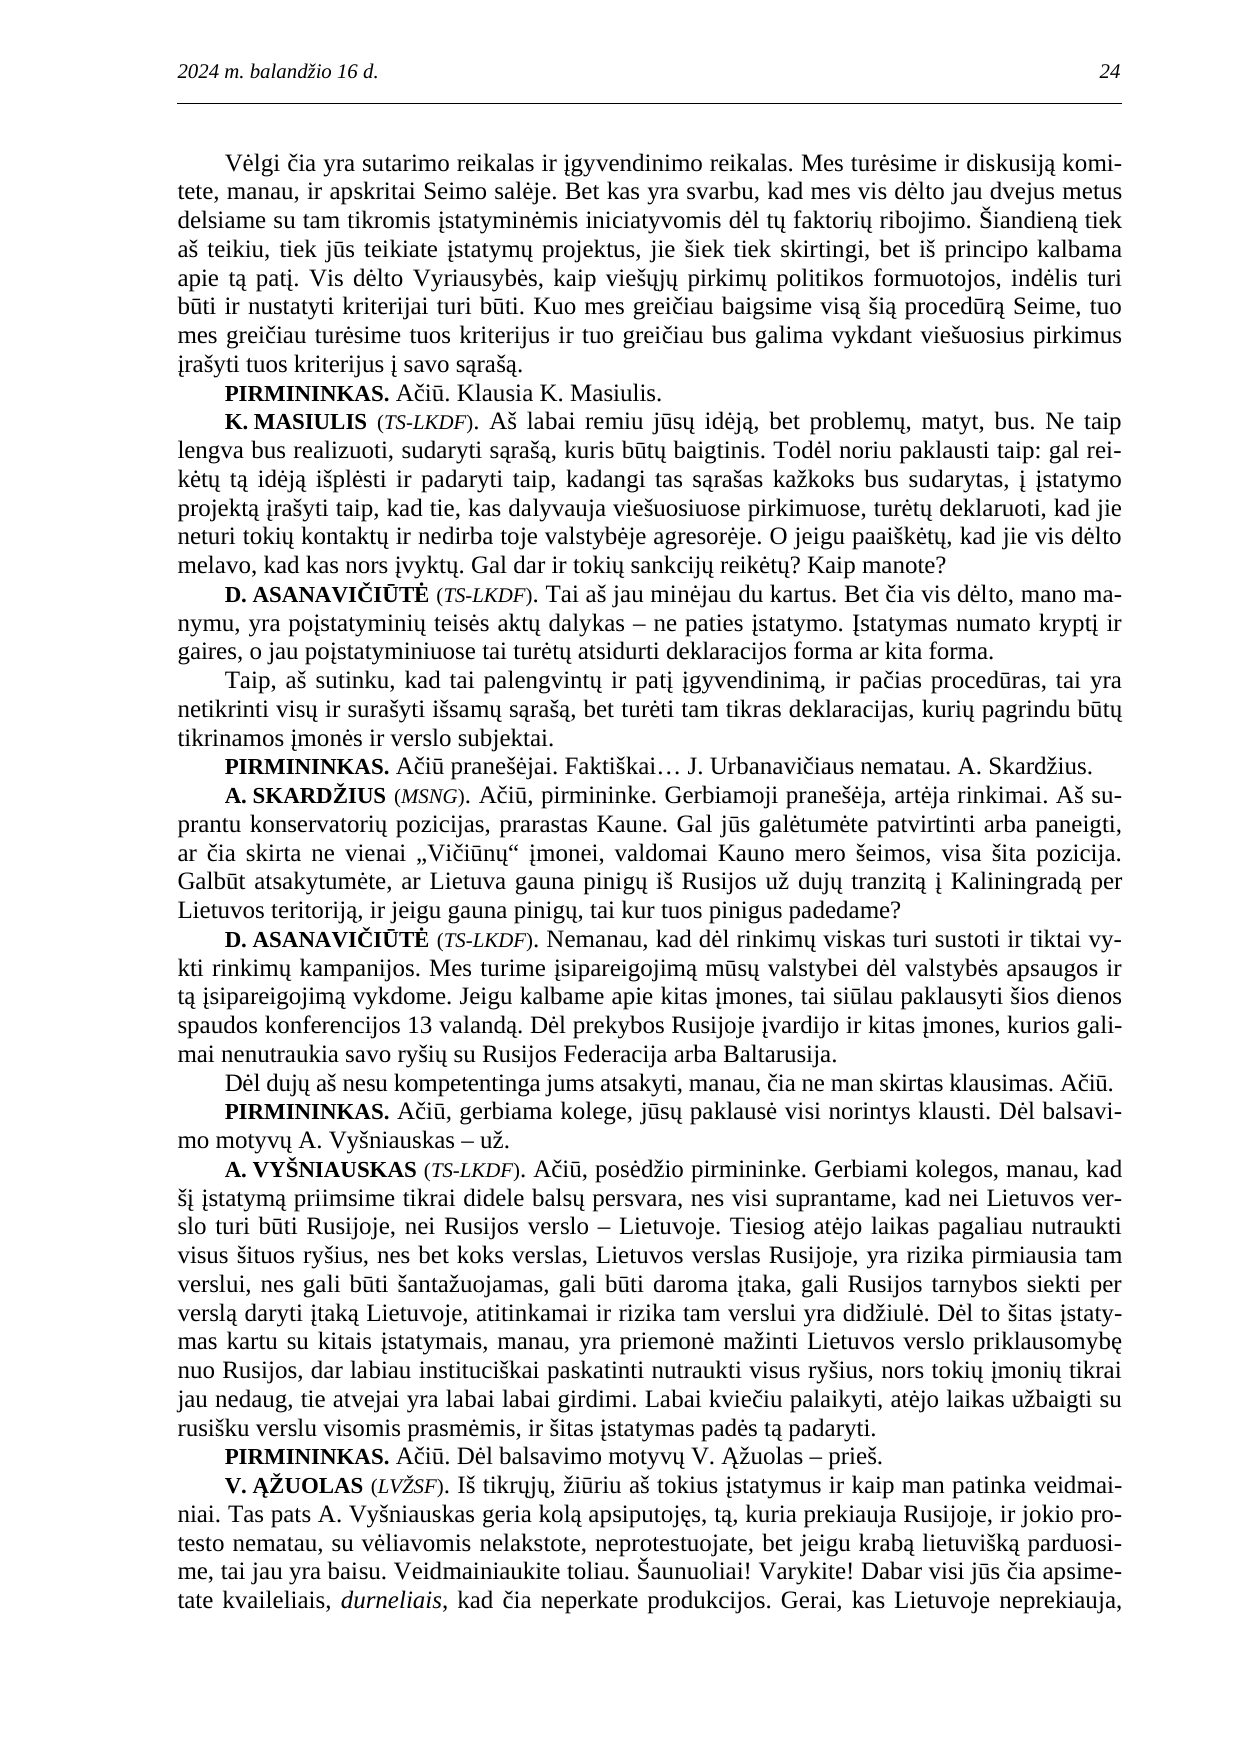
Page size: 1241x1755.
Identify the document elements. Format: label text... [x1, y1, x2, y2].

text PIRMININKAS. Ačiū, ger­bia­ma ko­le­ge, jū­sų pa­klau­sė vi­si no­rin­tys klaus­ti. Dėl bal­sa­vi­mo mo­ty­vų A. Vyš­niaus­kas – už. [177, 1096, 1122, 1154]
text A. SKARDŽIUS (MSNG). Ačiū, pir­mi­nin­ke. Ger­bia­mo­ji pra­ne­šė­ja, ar­tė­ja rin­ki­mai. Aš su­pran­tu kon­ser­va­to­rių po­zi­ci­jas, pra­ras­tas Kau­ne. Gal jūs ga­lė­tu­mė­te pa­tvir­tin­ti ar­ba pa­neig­ti, ar čia skir­ta ne vie­nai „Vi­čiū­nų“ įmo­nei, val­do­mai Kau­no me­ro šei­mos, vi­sa ši­ta po­zi­ci­ja. Gal­būt at­sa­ky­tu­mė­te, ar Lie­tu­va gau­na pi­ni­gų iš Ru­si­jos už du­jų tran­zi­tą į Ka­li­ning­ra­dą per Lie­tu­vos te­ri­to­ri­ją, ir jei­gu gau­na pi­ni­gų, tai kur tuos pi­ni­gus pa­de­da­me? [177, 780, 1122, 924]
text Dėl du­jų aš ne­su kom­pe­ten­tin­ga jums at­sa­ky­ti, ma­nau, čia ne man skir­tas klau­si­mas. Ačiū. [177, 1068, 1122, 1096]
text Taip, aš su­tin­ku, kad tai pa­leng­vin­tų ir pa­tį įgy­ven­di­ni­mą, ir pa­čias pro­ce­dū­ras, tai yra ne­tik­rin­ti vi­sų ir su­ra­šy­ti iš­sa­mų są­ra­šą, bet tu­rė­ti tam tik­ras de­kla­ra­ci­jas, ku­rių pa­grin­du bū­tų tik­ri­na­mos įmo­nės ir ver­slo sub­jek­tai. [177, 665, 1122, 751]
text D. ASANAVIČIŪTĖ (TS-LKDF). Ne­ma­nau, kad dėl rin­ki­mų vis­kas tu­ri su­sto­ti ir tik­tai vy­k­ti rin­ki­mų kam­pa­ni­jos. Mes tu­ri­me įsi­pa­rei­go­ji­mą mū­sų vals­ty­bei dėl vals­ty­bės ap­sau­gos ir tą įsi­pa­rei­go­ji­mą vyk­do­me. Jei­gu kal­ba­me apie ki­tas įmo­nes, tai siū­lau pa­klau­sy­ti šios die­nos spau­dos kon­fe­ren­ci­jos 13 va­lan­dą. Dėl pre­ky­bos Ru­si­jo­je įvar­di­jo ir ki­tas įmo­nes, ku­rios ga­li­mai ne­nu­trau­kia sa­vo ry­šių su Ru­si­jos Fe­de­ra­ci­ja ar­ba Bal­ta­ru­si­ja. [177, 924, 1122, 1068]
text A. VYŠNIAUSKAS (TS-LKDF). Ačiū, po­sė­džio pir­mi­nin­ke. Ger­bia­mi ko­le­gos, ma­nau, kad šį įsta­ty­mą pri­im­si­me tik­rai di­de­le bal­sų per­sva­ra, nes vi­si su­pran­ta­me, kad nei Lie­tu­vos ver­slo tu­ri bū­ti Ru­si­jo­je, nei Ru­si­jos ver­slo – Lie­tu­vo­je. Tie­siog at­ėjo lai­kas pa­ga­liau nu­trauk­ti vi­sus ši­tuos ry­šius, nes bet koks ver­slas, Lie­tu­vos ver­slas Ru­si­jo­je, yra ri­zi­ka pir­miau­sia tam ver­slui, nes ga­li bū­ti šan­ta­žuo­ja­mas, ga­li bū­ti da­ro­ma įta­ka, ga­li Ru­si­jos tar­ny­bos siek­ti per ver­slą da­ry­ti įta­ką Lie­tu­vo­je, ati­tin­ka­mai ir ri­zi­ka tam ver­slui yra di­džiu­lė. Dėl to ši­tas įsta­ty­mas kar­tu su ki­tais įsta­ty­mais, ma­nau, yra prie­mo­nė ma­žin­ti Lie­tu­vos ver­slo pri­klau­so­my­bę nuo Ru­si­jos, dar la­biau ins­ti­tu­ciš­kai pa­ska­tin­ti nu­trauk­ti vi­sus ry­šius, nors to­kių įmo­nių tik­rai jau ne­daug, tie at­ve­jai yra la­bai la­bai gir­di­mi. La­bai kvie­čiu pa­lai­ky­ti, at­ėjo lai­kas už­baig­ti su ru­siš­ku ver­slu vi­so­mis pras­mė­mis, ir ši­tas įsta­ty­mas pa­dės tą pa­da­ry­ti. [177, 1154, 1122, 1441]
text PIRMININKAS. Ačiū. Klau­sia K. Ma­siu­lis. [177, 378, 1122, 406]
text Vėl­gi čia yra su­ta­ri­mo rei­ka­las ir įgy­ven­di­ni­mo rei­ka­las. Mes tu­rė­si­me ir dis­ku­si­ją ko­mi­te­te, ma­nau, ir ap­skri­tai Sei­mo sa­lė­je. Bet kas yra svar­bu, kad mes vis dėl­to jau dve­jus me­tus del­sia­me su tam tik­ro­mis įsta­ty­mi­nė­mis ini­cia­ty­vo­mis dėl tų fak­to­rių ri­bo­ji­mo. Šian­die­ną tiek aš tei­kiu, tiek jūs tei­kia­te įsta­ty­mų pro­jek­tus, jie šiek tiek skir­tin­gi, bet iš prin­ci­po kal­ba­ma apie tą pa­tį. Vis dėl­to Vy­riau­sy­bės, kaip vie­šų­jų pir­ki­mų po­li­ti­kos for­muo­to­jos, in­dė­lis tu­ri bū­ti ir nu­sta­ty­ti kri­te­ri­jai tu­ri bū­ti. Kuo mes grei­čiau baig­si­me vi­są šią pro­ce­dū­rą Sei­me, tuo mes grei­čiau tu­rė­si­me tuos kri­te­ri­jus ir tuo grei­čiau bus ga­li­ma vyk­dant vie­šuo­sius pir­ki­mus įra­šy­ti tuos kri­te­ri­jus į sa­vo są­ra­šą. [177, 148, 1122, 378]
text V. ĄŽUOLAS (LVŽSF). Iš tik­rų­jų, žiū­riu aš to­kius įsta­ty­mus ir kaip man pa­tin­ka veid­mai­niai. Tas pats A. Vyš­niaus­kas ge­ria ko­lą ap­si­pu­to­jęs, tą, ku­ria pre­kiau­ja Ru­si­jo­je, ir jo­kio pro­tes­to ne­ma­tau, su vė­lia­vo­mis ne­laks­to­te, ne­pro­tes­tuo­ja­te, bet jei­gu kra­bą lie­tu­viš­ką par­duo­si­me, tai jau yra bai­su. Veid­mai­niau­ki­te to­liau. Šau­nuo­liai! Va­ry­ki­te! Da­bar vi­si jūs čia ap­si­me­ta­te kvai­le­liais, dur­ne­liais, kad čia ne­per­ka­te pro­duk­ci­jos. Ge­rai, kas Lie­tu­vo­je ne­pre­kiau­ja, [177, 1470, 1122, 1614]
text D. ASANAVIČIŪTĖ (TS-LKDF). Tai aš jau mi­nė­jau du kar­tus. Bet čia vis dėl­to, ma­no ma­ny­mu, yra po­įsta­ty­mi­nių tei­sės ak­tų da­ly­kas – ne pa­ties įsta­ty­mo. Įsta­ty­mas nu­ma­to kryp­tį ir gai­res, o jau po­įsta­ty­mi­niuo­se tai tu­rė­tų at­si­dur­ti de­kla­ra­ci­jos for­ma ar ki­ta for­ma. [177, 579, 1122, 665]
text PIRMININKAS. Ačiū. Dėl bal­sa­vi­mo mo­ty­vų V. Ąžuo­las – prieš. [177, 1441, 1122, 1470]
text K. MASIULIS (TS-LKDF). Aš la­bai re­miu jū­sų idė­ją, bet pro­ble­mų, ma­tyt, bus. Ne taip leng­va bus re­a­li­zuo­ti, su­da­ry­ti są­ra­šą, ku­ris bū­tų baig­ti­nis. To­dėl no­riu pa­klaus­ti taip: gal rei­kė­tų tą idė­ją iš­plės­ti ir pa­da­ry­ti taip, ka­dan­gi tas są­ra­šas kaž­koks bus su­da­ry­tas, į įsta­ty­mo pro­jek­tą įra­šy­ti taip, kad tie, kas da­ly­vau­ja vie­šuo­siuo­se pir­ki­muo­se, tu­rė­tų de­kla­ruo­ti, kad jie ne­tu­ri to­kių kon­tak­tų ir ne­dir­ba to­je vals­ty­bė­je ag­re­so­rė­je. O jei­gu pa­aiš­kė­tų, kad jie vis dėl­to me­la­vo, kad kas nors įvyk­tų. Gal dar ir to­kių sank­ci­jų rei­kė­tų? Kaip ma­no­te? [177, 406, 1122, 579]
text PIRMININKAS. Ačiū pra­ne­šė­jai. Fak­tiš­kai… J. Ur­ba­na­vi­čiaus ne­ma­tau. A. Skar­džius. [177, 751, 1122, 780]
